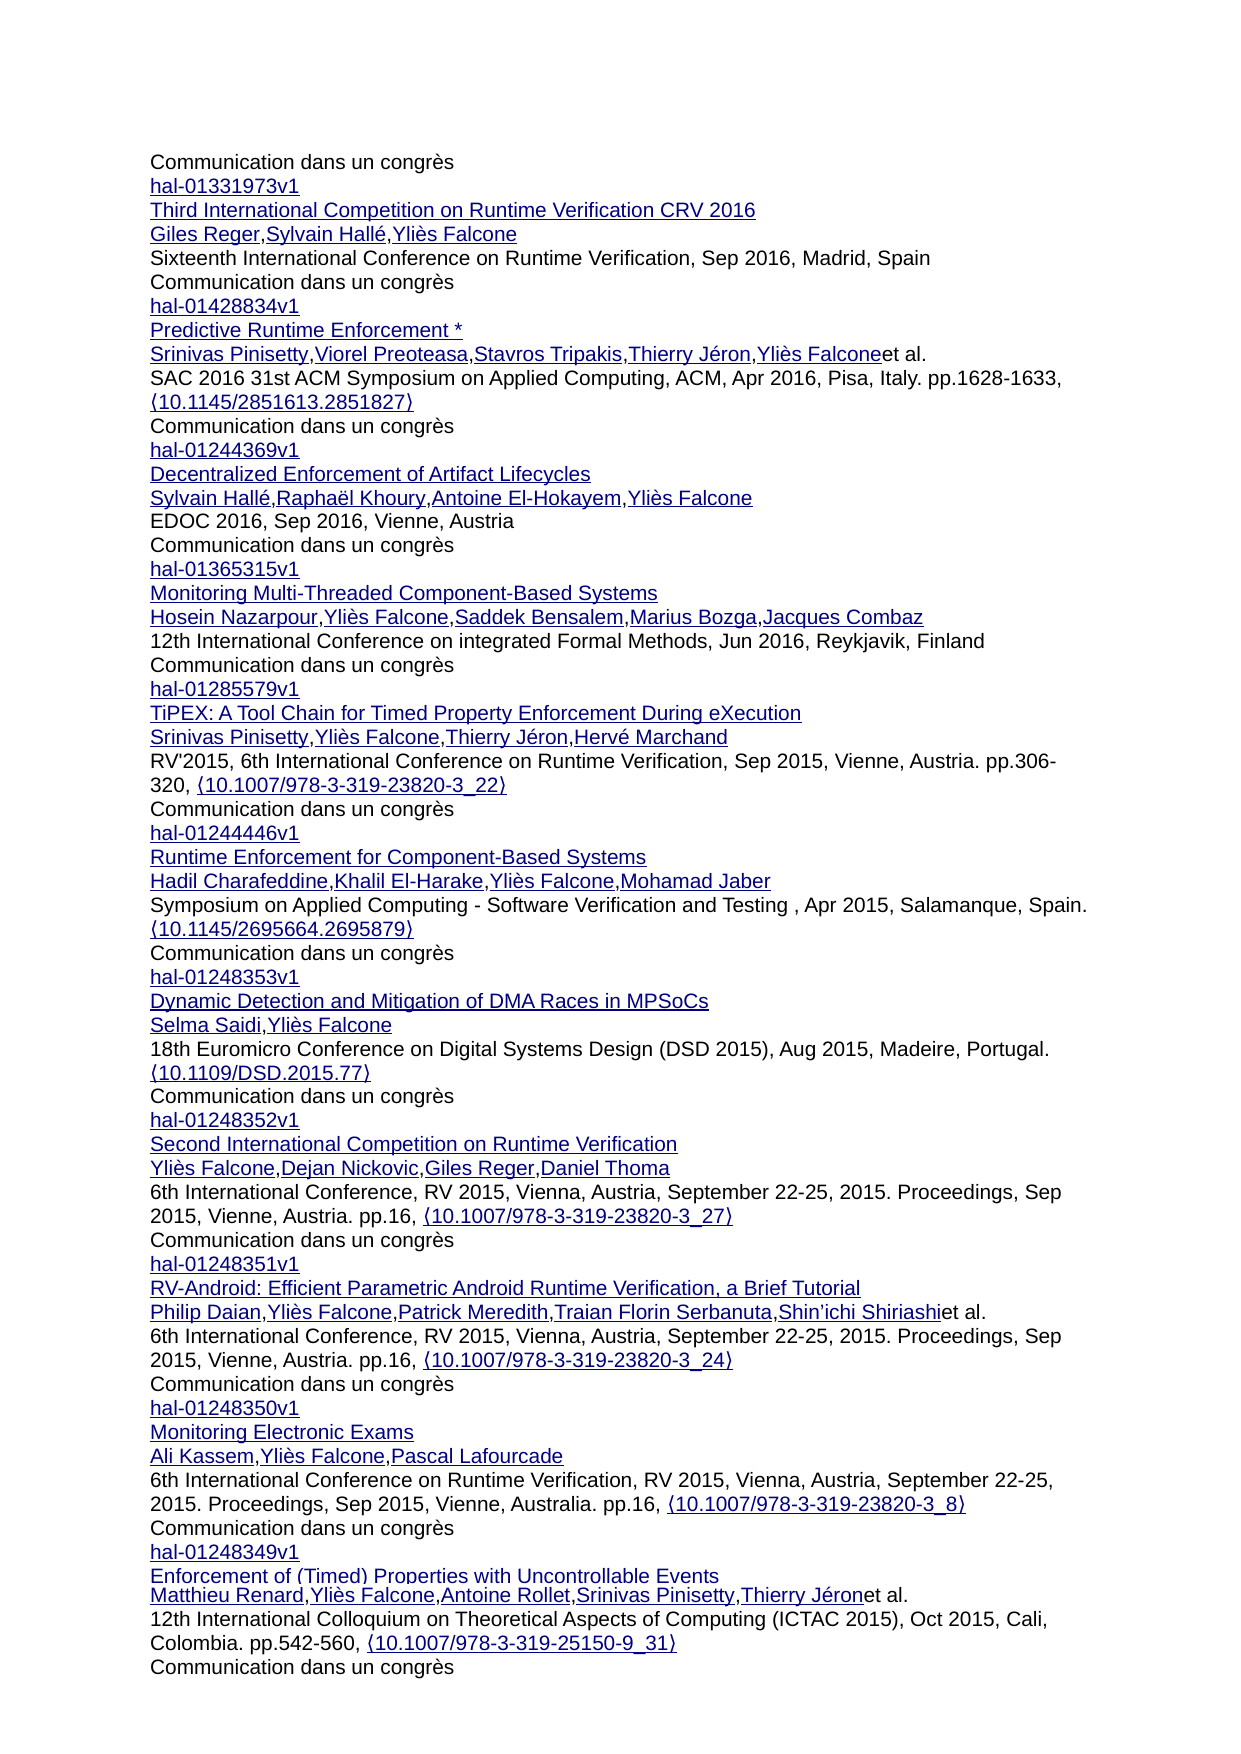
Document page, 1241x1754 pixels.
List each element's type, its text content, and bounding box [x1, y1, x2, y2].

table_cell Enforcement of (Timed) Properties with Uncontrollable Events Matthieu Renard,Yliès Falcone,Antoine Rollet,Srinivas Pinisetty,Thierry Jéronet al. 12th International Colloquium on Theoretical Aspects of Computing (ICTAC 2015), Oct 2015, Cali, Colombia. pp.542-560, ⟨10.1007/978-3-319-25150-9_31⟩ Communication dans un congrès [150, 1564, 1090, 1679]
table_cell Monitoring Electronic Exams Ali Kassem,Yliès Falcone,Pascal Lafourcade 6th International Conference on Runtime Verification, RV 2015, Vienna, Austria, September 22-25, 2015. Proceedings, Sep 2015, Vienne, Australia. pp.16, ⟨10.1007/978-3-319-23820-3_8⟩ Communication dans un congrès hal-01248349v1 [150, 1420, 1090, 1563]
table_cell RV-Android: Efficient Parametric Android Runtime Verification, a Brief Tutorial Philip Daian,Yliès Falcone,Patrick Meredith,Traian Florin Serbanuta,Shin’ichi Shiriashiet al. 6th International Conference, RV 2015, Vienna, Austria, September 22-25, 2015. Proceedings, Sep 2015, Vienne, Austria. pp.16, ⟨10.1007/978-3-319-23820-3_24⟩ Communication dans un congrès hal-01248350v1 [150, 1276, 1090, 1420]
table_cell Predictive Runtime Enforcement * Srinivas Pinisetty,Viorel Preoteasa,Stavros Tripakis,Thierry Jéron,Yliès Falconeet al. SAC 2016 31st ACM Symposium on Applied Computing, ACM, Apr 2016, Pisa, Italy. pp.1628-1633, ⟨10.1145/2851613.2851827⟩ Communication dans un congrès hal-01244369v1 [150, 318, 1090, 461]
table_cell Monitoring Multi-Threaded Component-Based Systems Hosein Nazarpour,Yliès Falcone,Saddek Bensalem,Marius Bozga,Jacques Combaz 12th International Conference on integrated Formal Methods, Jun 2016, Reykjavik, Finland Communication dans un congrès hal-01285579v1 [150, 581, 1090, 701]
table_cell TiPEX: A Tool Chain for Timed Property Enforcement During eXecution Srinivas Pinisetty,Yliès Falcone,Thierry Jéron,Hervé Marchand RV'2015, 6th International Conference on Runtime Verification, Sep 2015, Vienne, Austria. pp.306-320, ⟨10.1007/978-3-319-23820-3_22⟩ Communication dans un congrès hal-01244446v1 [150, 701, 1090, 845]
table_cell Runtime Enforcement for Component-Based Systems Hadil Charafeddine,Khalil El-Harake,Yliès Falcone,Mohamad Jaber Symposium on Applied Computing - Software Verification and Testing , Apr 2015, Salamanque, Spain. ⟨10.1145/2695664.2695879⟩ Communication dans un congrès hal-01248353v1 [150, 845, 1090, 988]
table_cell Second International Competition on Runtime Verification Yliès Falcone,Dejan Nickovic,Giles Reger,Daniel Thoma 6th International Conference, RV 2015, Vienna, Austria, September 22-25, 2015. Proceedings, Sep 2015, Vienne, Austria. pp.16, ⟨10.1007/978-3-319-23820-3_27⟩ Communication dans un congrès hal-01248351v1 [150, 1132, 1090, 1276]
table_cell Third International Competition on Runtime Verification CRV 2016 Giles Reger,Sylvain Hallé,Yliès Falcone Sixteenth International Conference on Runtime Verification, Sep 2016, Madrid, Spain Communication dans un congrès hal-01428834v1 [150, 198, 1090, 318]
table_cell Communication dans un congrès hal-01331973v1 [150, 150, 1090, 198]
table_cell Decentralized Enforcement of Artifact Lifecycles Sylvain Hallé,Raphaël Khoury,Antoine El-Hokayem,Yliès Falcone EDOC 2016, Sep 2016, Vienne, Austria Communication dans un congrès hal-01365315v1 [150, 461, 1090, 581]
table_cell Dynamic Detection and Mitigation of DMA Races in MPSoCs Selma Saidi,Yliès Falcone 18th Euromicro Conference on Digital Systems Design (DSD 2015), Aug 2015, Madeire, Portugal. ⟨10.1109/DSD.2015.77⟩ Communication dans un congrès hal-01248352v1 [150, 989, 1090, 1132]
